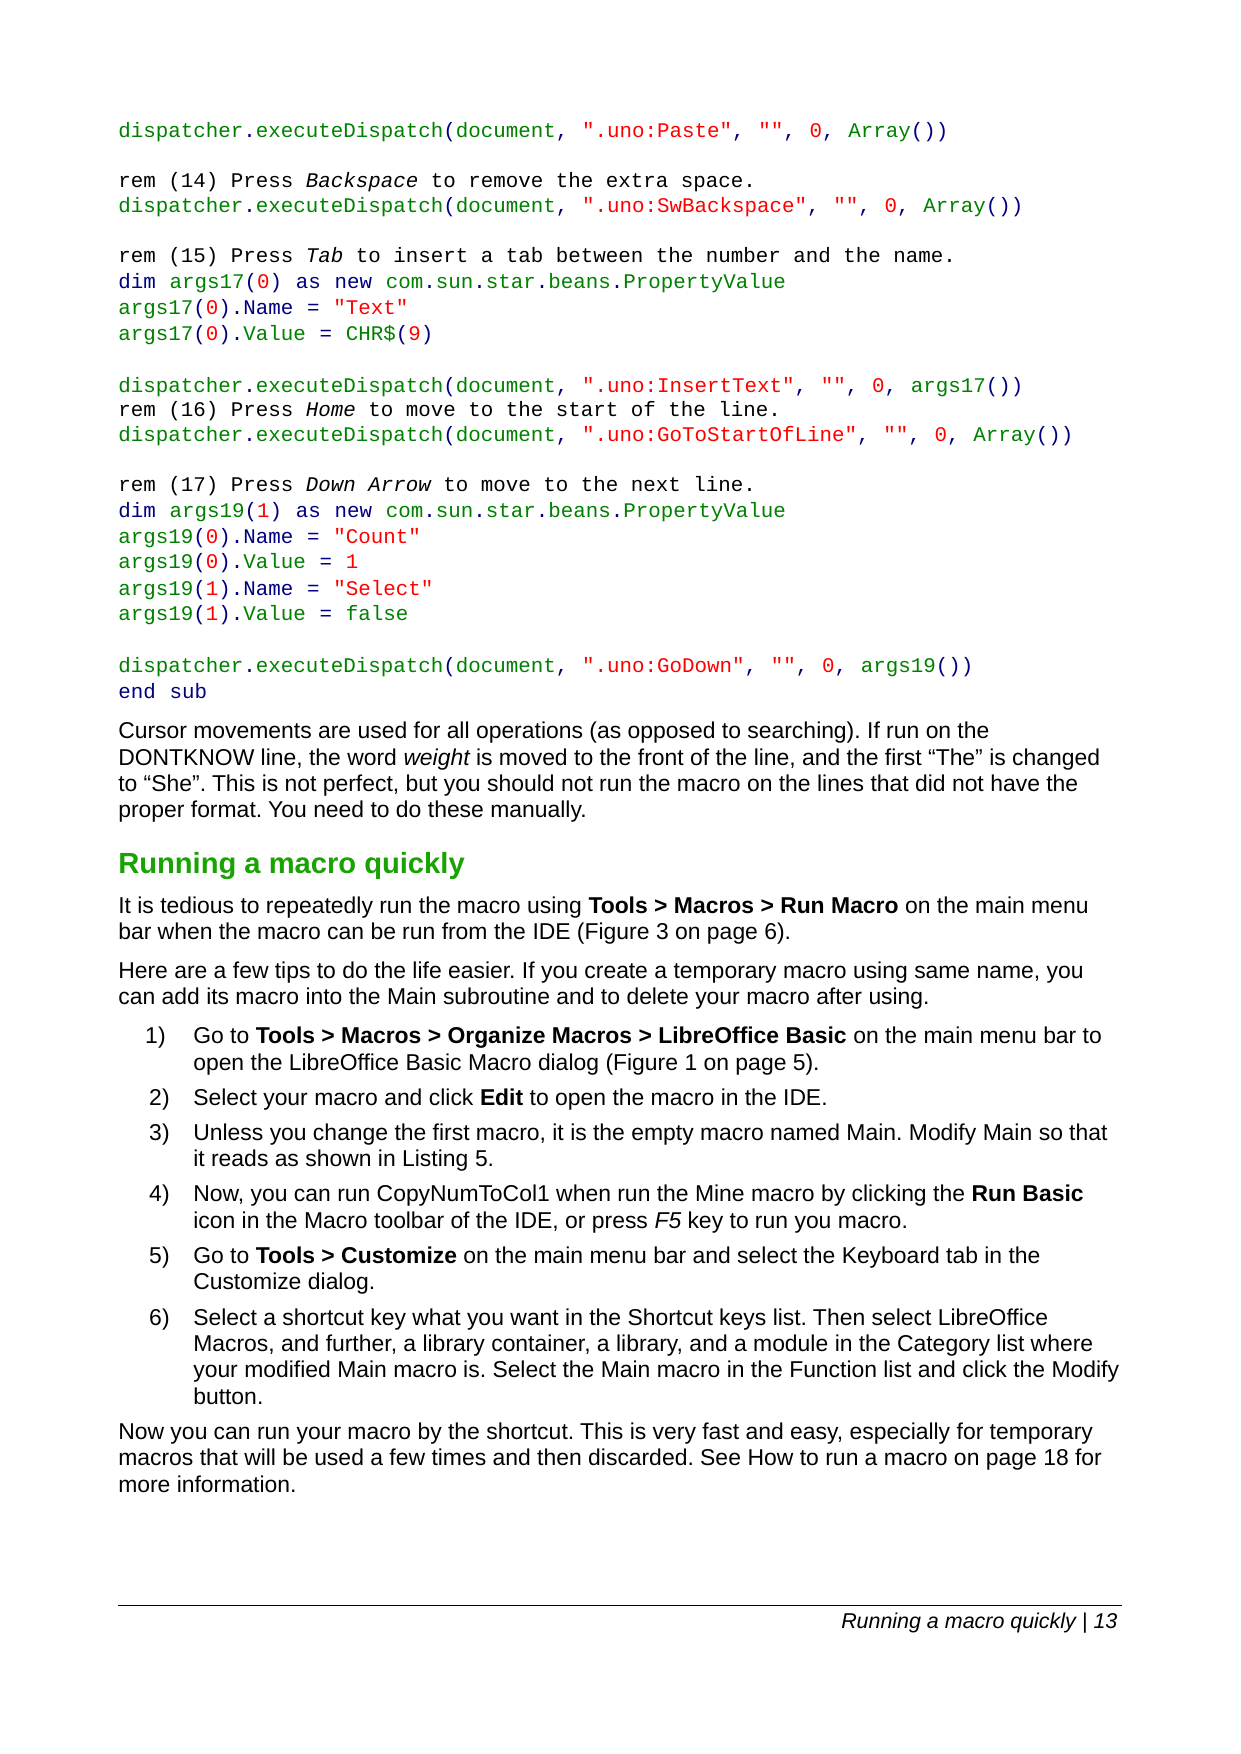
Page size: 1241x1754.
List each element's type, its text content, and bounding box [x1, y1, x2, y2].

list Select a shortcut key what you want in the Shortcut keys list. Then select LibreOffice Macros, and further, a library container, a library, and a module in the Category list where your modified Main macro is. Select the Main macro in the Function list and click the Modify button. [169, 1303, 1122, 1409]
text dispatcher.executeDispatch(document, ".uno:GoDown", "", 0, args19()) [118, 654, 1122, 679]
list Now, you can run CopyNumToCol1 when run the Mine macro by clicking the Run Basic icon in the Macro toolbar of the IDE, or press F5 key to run you macro. [169, 1180, 1122, 1233]
text rem (14) Press Backspace to remove the extra space. [118, 170, 1122, 194]
subtitle Running a macro quickly [118, 846, 1122, 880]
text It is tedious to repeatedly run the macro using Tools > Macros > Run Macro on the main menu bar when the macro can be run from the IDE (Figure 3 on page 6). [118, 892, 1122, 944]
text args19(1).Value = false [118, 602, 1122, 628]
text dim args17(0) as new com.sun.star.beans.PropertyValue [118, 269, 1122, 295]
text dispatcher.executeDispatch(document, ".uno:GoToStartOfLine", "", 0, Array()) [118, 422, 1122, 448]
text dispatcher.executeDispatch(document, ".uno:Paste", "", 0, Array()) [118, 118, 1122, 144]
text args19(0).Name = "Count" [118, 524, 1122, 550]
text rem (16) Press Home to move to the start of the line. [118, 399, 1122, 422]
list Go to Tools > Customize on the main menu bar and select the Keyboard tab in the Customize dialog. [169, 1242, 1122, 1295]
list Unless you change the first macro, it is the empty macro named Main. Modify Main so that it reads as shown in Listing 5. [169, 1119, 1122, 1172]
text args19(0).Value = 1 [118, 550, 1122, 576]
text rem (17) Press Down Arrow to move to the next line. [118, 474, 1122, 498]
text dispatcher.executeDispatch(document, ".uno:InsertText", "", 0, args17()) [118, 373, 1122, 399]
text args19(1).Name = "Select" [118, 576, 1122, 602]
text dispatcher.executeDispatch(document, ".uno:SwBackspace", "", 0, Array()) [118, 194, 1122, 219]
list Select your macro and click Edit to open the macro in the IDE. [169, 1084, 1122, 1110]
text end sub [118, 679, 1122, 706]
text args17(0).Value = CHR$(9) [118, 321, 1122, 347]
text args17(0).Name = "Text" [118, 295, 1122, 321]
list Go to Tools > Macros > Organize Macros > LibreOffice Basic on the main menu bar to open the LibreOffice Basic Macro dialog (Figure 1 on page 5). [165, 1022, 1122, 1075]
text Now you can run your macro by the shortcut. This is very fast and easy, especially for temporary macros that will be used a few times and then discarded. See How to run a macro on page 18 for more information. [118, 1418, 1122, 1497]
text rem (15) Press Tab to insert a tab between the number and the name. [118, 246, 1122, 269]
list Here are a few tips to do the life easier. If you create a temporary macro using same name, you can add its macro into the Main subroutine and to delete your macro after using. [118, 957, 1122, 1009]
text Cursor movements are used for all operations (as opposed to searching). If run on the DONTKNOW line, the word weight is moved to the front of the line, and the first “The” is changed to “She”. This is not perfect, but you should not run the macro on the lines that did not have the proper format. You need to do these manually. [118, 717, 1122, 823]
text dim args19(1) as new com.sun.star.beans.PropertyValue [118, 498, 1122, 524]
